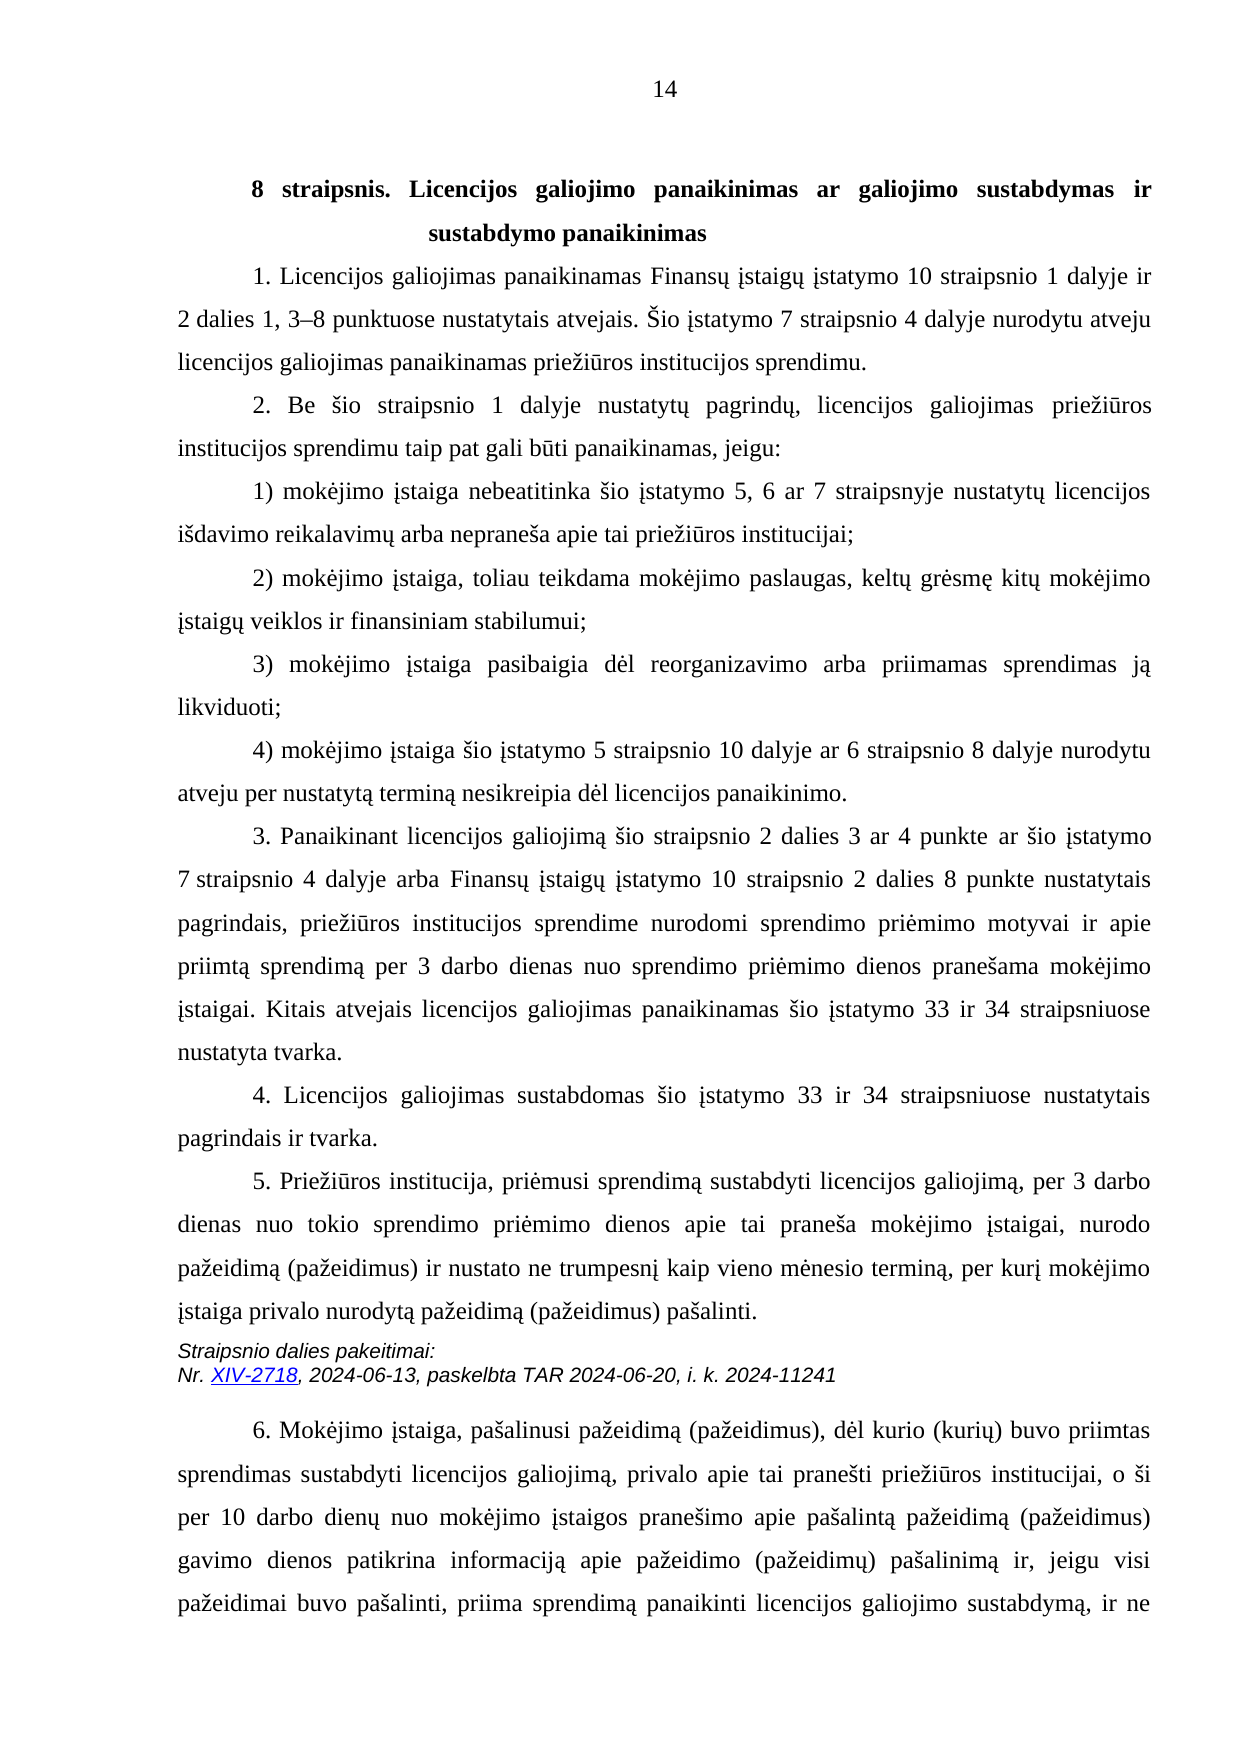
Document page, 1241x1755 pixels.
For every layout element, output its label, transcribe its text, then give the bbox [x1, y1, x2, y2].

text 8 straipsnis. Licencijos galiojimo panaikinimas ar galiojimo sustabdymas ir sustabdymo panaikinimas [251, 174, 1152, 246]
text 1) mokėjimo įstaiga nebeatitinka šio įstatymo 5, 6 ar 7 straipsnyje nustatytų licencijos išdavimo reikalavimų arba nepraneša apie tai priežiūros institucijai; [177, 476, 1152, 548]
text 2) mokėjimo įstaiga, toliau teikdama mokėjimo paslaugas, keltų grėsmę kitų mokėjimo įstaigų veiklos ir finansiniam stabilumui; [177, 563, 1152, 634]
text 5. Priežiūros institucija, priėmusi sprendimą sustabdyti licencijos galiojimą, per 3 darbo dienas nuo tokio sprendimo priėmimo dienos apie tai praneša mokėjimo įstaigai, nurodo pažeidimą (pažeidimus) ir nustato ne trumpesnį kaip vieno mėnesio terminą, per kurį mokėjimo įstaiga privalo nurodytą pažeidimą (pažeidimus) pašalinti. [177, 1166, 1152, 1324]
text 6. Mokėjimo įstaiga, pašalinusi pažeidimą (pažeidimus), dėl kurio (kurių) buvo priimtas sprendimas sustabdyti licencijos galiojimą, privalo apie tai pranešti priežiūros institucijai, o ši per 10 darbo dienų nuo mokėjimo įstaigos pranešimo apie pašalintą pažeidimą (pažeidimus) gavimo dienos patikrina informaciją apie pažeidimo (pažeidimų) pašalinimą ir, jeigu visi pažeidimai buvo pašalinti, priima sprendimą panaikinti licencijos galiojimo sustabdymą, ir ne [177, 1416, 1152, 1617]
text 3. Panaikinant licencijos galiojimą šio straipsnio 2 dalies 3 ar 4 punkte ar šio įstatymo 7 straipsnio 4 dalyje arba Finansų įstaigų įstatymo 10 straipsnio 2 dalies 8 punkte nustatytais pagrindais, priežiūros institucijos sprendime nurodomi sprendimo priėmimo motyvai ir apie priimtą sprendimą per 3 darbo dienas nuo sprendimo priėmimo dienos pranešama mokėjimo įstaigai. Kitais atvejais licencijos galiojimas panaikinamas šio įstatymo 33 ir 34 straipsniuose nustatyta tvarka. [177, 821, 1152, 1066]
text 3) mokėjimo įstaiga pasibaigia dėl reorganizavimo arba priimamas sprendimas ją likviduoti; [177, 649, 1152, 721]
text 2. Be šio straipsnio 1 dalyje nustatytų pagrindų, licencijos galiojimas priežiūros institucijos sprendimu taip pat gali būti panaikinamas, jeigu: [177, 390, 1152, 462]
text 1. Licencijos galiojimas panaikinamas Finansų įstaigų įstatymo 10 straipsnio 1 dalyje ir 2 dalies 1, 3–8 punktuose nustatytais atvejais. Šio įstatymo 7 straipsnio 4 dalyje nurodytu atveju licencijos galiojimas panaikinamas priežiūros institucijos sprendimu. [177, 261, 1152, 376]
text 4) mokėjimo įstaiga šio įstatymo 5 straipsnio 10 dalyje ar 6 straipsnio 8 dalyje nurodytu atveju per nustatytą terminą nesikreipia dėl licencijos panaikinimo. [177, 735, 1152, 807]
text Nr. XIV-2718, 2024-06-13, paskelbta TAR 2024-06-20, i. k. 2024-11241 [177, 1363, 1152, 1387]
text 4. Licencijos galiojimas sustabdomas šio įstatymo 33 ir 34 straipsniuose nustatytais pagrindais ir tvarka. [177, 1080, 1152, 1152]
text Straipsnio dalies pakeitimai: [177, 1339, 1152, 1363]
